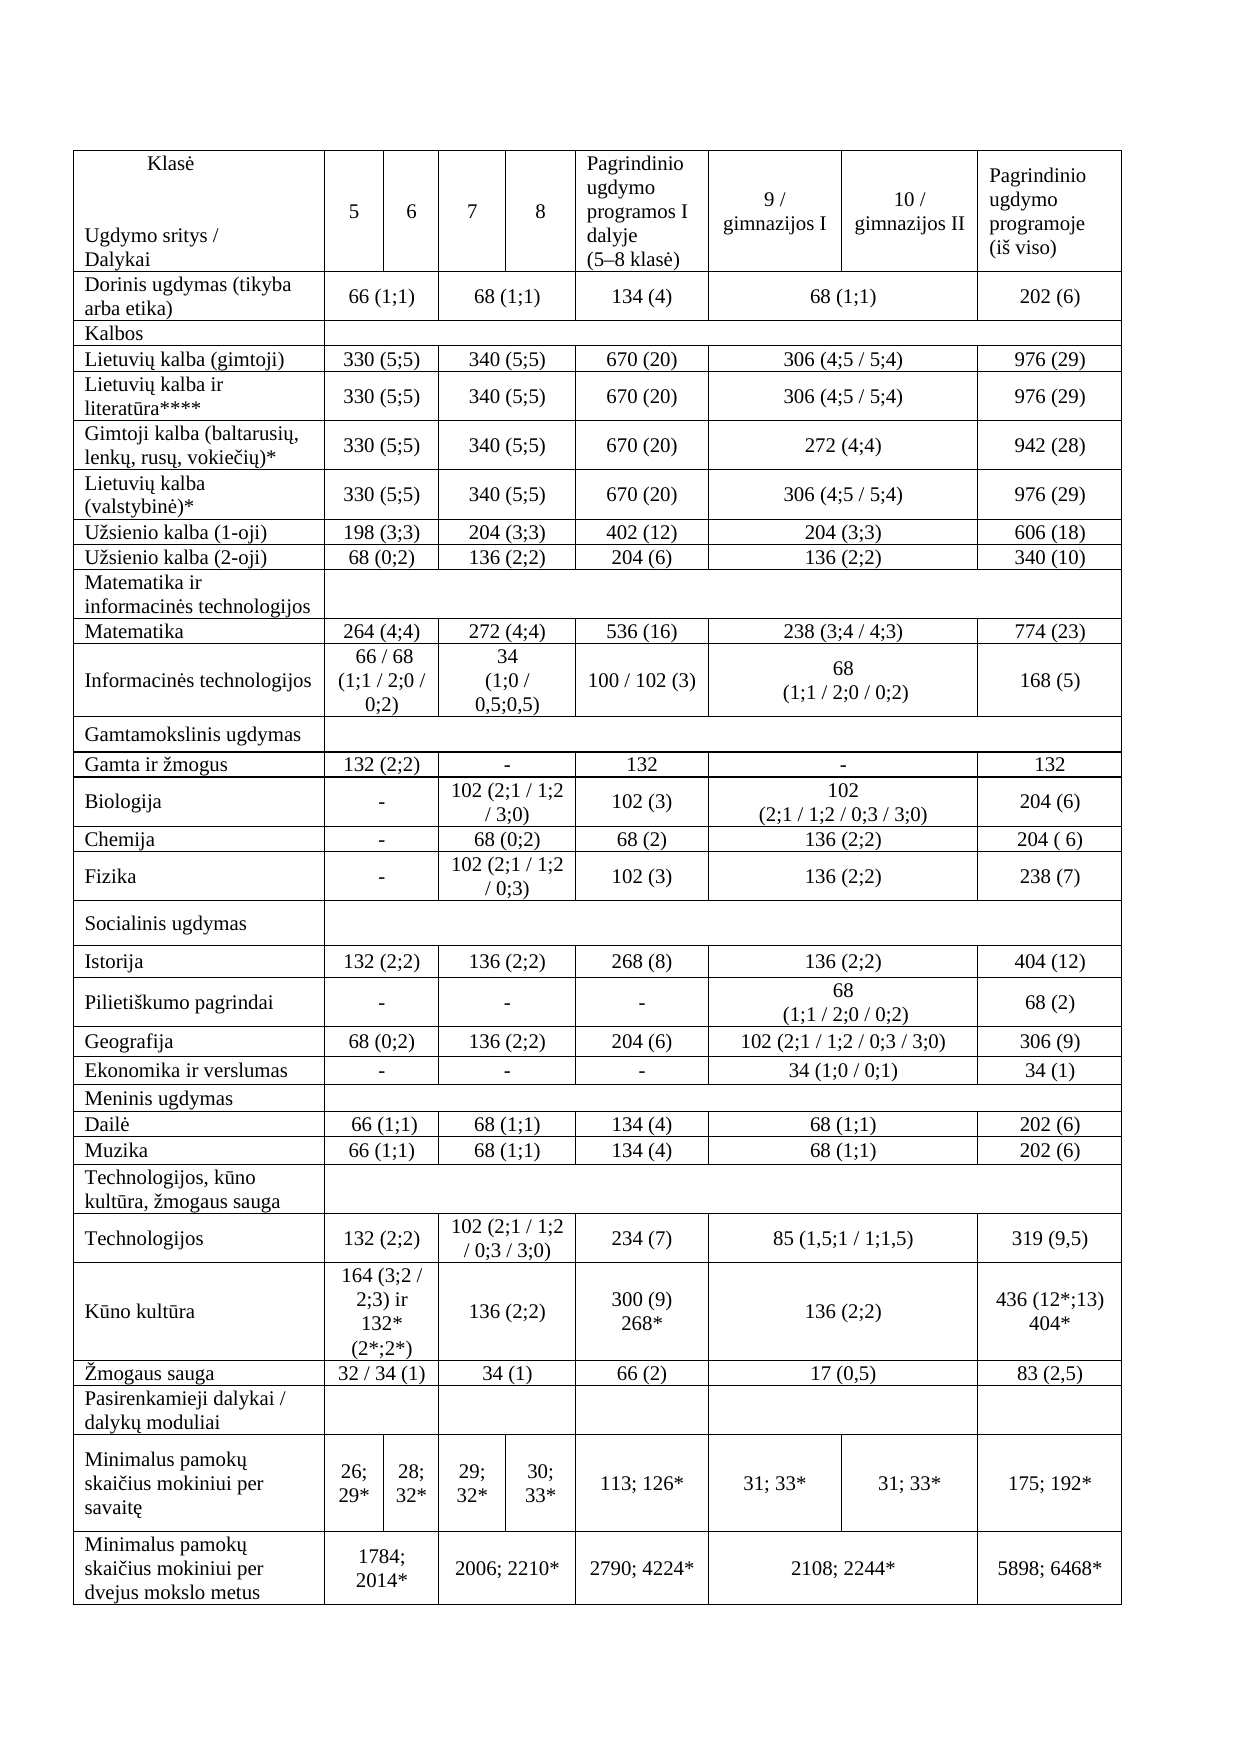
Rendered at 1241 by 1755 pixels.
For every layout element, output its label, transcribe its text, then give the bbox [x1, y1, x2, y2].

table_cell 83 (2,5) [978, 1361, 1121, 1384]
table_cell Užsienio kalba (2-oji) [74, 545, 324, 569]
table_cell - [439, 753, 575, 776]
table_cell 136 (2;2) [709, 946, 977, 977]
table_header 6 [384, 151, 438, 271]
table_cell 5898; 6468* [978, 1532, 1121, 1604]
table_cell Technologijos, kūno kultūra, žmogaus sauga [74, 1165, 324, 1213]
table_cell 198 (3;3) [325, 520, 438, 544]
table_cell Minimalus pamokų skaičius mokiniui per savaitę [74, 1435, 324, 1531]
table_cell Technologijos [74, 1214, 324, 1262]
table_cell Gamta ir žmogus [74, 753, 324, 776]
table_cell 300 (9) 268* [576, 1263, 708, 1359]
table_cell 2006; 2210* [439, 1532, 575, 1604]
table_cell [325, 570, 1121, 618]
table_cell 26; 29* [325, 1435, 383, 1531]
table_cell Kalbos [74, 321, 324, 345]
table_cell 68 (0;2) [439, 827, 575, 851]
table_cell Dorinis ugdymas (tikyba arba etika) [74, 272, 324, 320]
table_cell Lietuvių kalba (gimtoji) [74, 346, 324, 371]
table_header 5 [325, 151, 383, 271]
table_cell 68 (1;1) [439, 1137, 575, 1164]
table_cell 68 (1;1) [709, 1112, 977, 1136]
table_cell 204 (6) [576, 545, 708, 569]
table_cell 102 (3) [576, 852, 708, 900]
table_cell Biologija [74, 778, 324, 826]
table_cell - [576, 978, 708, 1026]
table_cell 66 (1;1) [325, 1112, 438, 1136]
table_cell 136 (2;2) [439, 1027, 575, 1056]
table_cell Chemija [74, 827, 324, 851]
table_cell Matematika ir informacinės technologijos [74, 570, 324, 618]
table_cell 204 (3;3) [709, 520, 977, 544]
table_cell 68 (1;1 / 2;0 / 0;2) [709, 644, 977, 716]
table_cell Užsienio kalba (1-oji) [74, 520, 324, 544]
table_cell Gimtoji kalba (baltarusių, lenkų, rusų, vokiečių)* [74, 421, 324, 469]
table_cell 68 (1;1 / 2;0 / 0;2) [709, 978, 977, 1026]
table_cell - [325, 852, 438, 900]
table_cell [978, 1386, 1121, 1434]
table_cell - [325, 978, 438, 1026]
table_cell 942 (28) [978, 421, 1121, 469]
table_cell 670 (20) [576, 470, 708, 518]
table_cell 204 (6) [576, 1027, 708, 1056]
table_cell 68 (1;1) [439, 1112, 575, 1136]
table_cell 976 (29) [978, 470, 1121, 518]
table_cell 68 (1;1) [709, 1137, 977, 1164]
table_cell - [576, 1057, 708, 1083]
table_cell - [709, 753, 977, 776]
table_header 8 [506, 151, 575, 271]
table_cell 134 (4) [576, 272, 708, 320]
table_cell 330 (5;5) [325, 346, 438, 371]
table_cell Meninis ugdymas [74, 1085, 324, 1111]
table_cell 202 (6) [978, 272, 1121, 320]
table_cell 102 (2;1 / 1;2 / 0;3 / 3;0) [709, 778, 977, 826]
table_cell Kūno kultūra [74, 1263, 324, 1359]
table_cell 272 (4;4) [439, 619, 575, 643]
table_cell 32 / 34 (1) [325, 1361, 438, 1384]
table_cell Matematika [74, 619, 324, 643]
table_cell 85 (1,5;1 / 1;1,5) [709, 1214, 977, 1262]
table_cell 68 (0;2) [325, 1027, 438, 1056]
table_cell [325, 321, 1121, 345]
table_cell 68 (0;2) [325, 545, 438, 569]
table_cell - [439, 978, 575, 1026]
table_cell 1784; 2014* [325, 1532, 438, 1604]
table_cell 976 (29) [978, 346, 1121, 371]
table_cell 102 (2;1 / 1;2 / 3;0) [439, 778, 575, 826]
table_cell Ekonomika ir verslumas [74, 1057, 324, 1083]
table_cell 34 (1) [439, 1361, 575, 1384]
table_cell - [439, 1057, 575, 1083]
table_cell 102 (2;1 / 1;2 / 0;3 / 3;0) [439, 1214, 575, 1262]
table_cell 164 (3;2 / 2;3) ir 132* (2*;2*) [325, 1263, 438, 1359]
table_cell 17 (0,5) [709, 1361, 977, 1384]
table_cell 134 (4) [576, 1112, 708, 1136]
table_cell 340 (10) [978, 545, 1121, 569]
table_cell 68 (1;1) [709, 272, 977, 320]
table_cell 102 (2;1 / 1;2 / 0;3 / 3;0) [709, 1027, 977, 1056]
table_cell 102 (2;1 / 1;2 / 0;3) [439, 852, 575, 900]
table_cell 976 (29) [978, 372, 1121, 420]
table_cell 2108; 2244* [709, 1532, 977, 1604]
table_cell Istorija [74, 946, 324, 977]
table_cell 670 (20) [576, 372, 708, 420]
table_cell 330 (5;5) [325, 470, 438, 518]
table_cell Lietuvių kalba ir literatūra**** [74, 372, 324, 420]
table_cell Pilietiškumo pagrindai [74, 978, 324, 1026]
table_cell Socialinis ugdymas [74, 901, 324, 945]
table_cell 102 (3) [576, 778, 708, 826]
table_header 10 / gimnazijos II [842, 151, 977, 271]
table_cell 340 (5;5) [439, 346, 575, 371]
table_cell 134 (4) [576, 1137, 708, 1164]
table_cell Žmogaus sauga [74, 1361, 324, 1384]
table_cell Informacinės technologijos [74, 644, 324, 716]
table_cell 306 (9) [978, 1027, 1121, 1056]
table_header Pagrindinio ugdymo programos I dalyje (5–8 klasė) [576, 151, 708, 271]
table_cell 168 (5) [978, 644, 1121, 716]
table_cell 66 (1;1) [325, 272, 438, 320]
table_cell - [325, 778, 438, 826]
table_cell 175; 192* [978, 1435, 1121, 1531]
table_cell Geografija [74, 1027, 324, 1056]
table_cell 264 (4;4) [325, 619, 438, 643]
table_cell 66 / 68 (1;1 / 2;0 / 0;2) [325, 644, 438, 716]
table_cell 136 (2;2) [709, 827, 977, 851]
table_cell 204 ( 6) [978, 827, 1121, 851]
table_cell 340 (5;5) [439, 421, 575, 469]
table_cell 66 (1;1) [325, 1137, 438, 1164]
table_header 9 / gimnazijos I [709, 151, 841, 271]
table_cell [325, 901, 1121, 945]
table_cell 132 (2;2) [325, 1214, 438, 1262]
table_cell 66 (2) [576, 1361, 708, 1384]
table_cell 436 (12*;13) 404* [978, 1263, 1121, 1359]
table_cell 319 (9,5) [978, 1214, 1121, 1262]
table_cell Lietuvių kalba (valstybinė)* [74, 470, 324, 518]
table_cell 272 (4;4) [709, 421, 977, 469]
table_cell [325, 1085, 1121, 1111]
table_cell - [325, 827, 438, 851]
table_cell [325, 717, 1121, 751]
table_cell 132 (2;2) [325, 753, 438, 776]
table_cell Gamtamokslinis ugdymas [74, 717, 324, 751]
table_cell 29; 32* [439, 1435, 505, 1531]
table_cell 113; 126* [576, 1435, 708, 1531]
table_cell 268 (8) [576, 946, 708, 977]
table_cell 670 (20) [576, 346, 708, 371]
table_cell 136 (2;2) [439, 545, 575, 569]
table_cell 136 (2;2) [709, 852, 977, 900]
table_header 7 [439, 151, 505, 271]
table_cell 330 (5;5) [325, 372, 438, 420]
table_cell [325, 1386, 438, 1434]
table_cell 536 (16) [576, 619, 708, 643]
table_cell 31; 33* [842, 1435, 977, 1531]
table_cell 136 (2;2) [709, 1263, 977, 1359]
table_cell 68 (2) [978, 978, 1121, 1026]
table_header Klasė Ugdymo sritys / Dalykai [74, 151, 324, 271]
table_cell 306 (4;5 / 5;4) [709, 372, 977, 420]
table_cell [709, 1386, 977, 1434]
table_cell 238 (7) [978, 852, 1121, 900]
table_cell Minimalus pamokų skaičius mokiniui per dvejus mokslo metus [74, 1532, 324, 1604]
table_cell 202 (6) [978, 1137, 1121, 1164]
table_cell 774 (23) [978, 619, 1121, 643]
table_cell 68 (2) [576, 827, 708, 851]
table_cell 238 (3;4 / 4;3) [709, 619, 977, 643]
table_header Pagrindinio ugdymo programoje (iš viso) [978, 151, 1121, 271]
table_cell 30; 33* [506, 1435, 575, 1531]
table_cell 204 (6) [978, 778, 1121, 826]
table_cell 132 [576, 753, 708, 776]
table_cell 306 (4;5 / 5;4) [709, 470, 977, 518]
table_cell 202 (6) [978, 1112, 1121, 1136]
table_cell 204 (3;3) [439, 520, 575, 544]
table_cell Dailė [74, 1112, 324, 1136]
table_cell Pasirenkamieji dalykai / dalykų moduliai [74, 1386, 324, 1434]
table_cell 68 (1;1) [439, 272, 575, 320]
table_cell 28; 32* [384, 1435, 438, 1531]
table_cell [439, 1386, 575, 1434]
table_cell 234 (7) [576, 1214, 708, 1262]
table_cell [576, 1386, 708, 1434]
table_cell 34 (1;0 / 0;1) [709, 1057, 977, 1083]
table_cell 2790; 4224* [576, 1532, 708, 1604]
table_cell 31; 33* [709, 1435, 841, 1531]
table_cell 136 (2;2) [439, 946, 575, 977]
table_cell 136 (2;2) [439, 1263, 575, 1359]
table_cell 340 (5;5) [439, 372, 575, 420]
table_cell 404 (12) [978, 946, 1121, 977]
table_cell 34 (1) [978, 1057, 1121, 1083]
table_cell 100 / 102 (3) [576, 644, 708, 716]
table_cell 132 [978, 753, 1121, 776]
table_cell - [325, 1057, 438, 1083]
table_cell Fizika [74, 852, 324, 900]
table_cell 306 (4;5 / 5;4) [709, 346, 977, 371]
table_cell 340 (5;5) [439, 470, 575, 518]
table_cell 132 (2;2) [325, 946, 438, 977]
table_cell 136 (2;2) [709, 545, 977, 569]
table_cell 330 (5;5) [325, 421, 438, 469]
table_cell 606 (18) [978, 520, 1121, 544]
table_cell 34 (1;0 / 0,5;0,5) [439, 644, 575, 716]
table_cell 402 (12) [576, 520, 708, 544]
table_cell Muzika [74, 1137, 324, 1164]
table_cell 670 (20) [576, 421, 708, 469]
table_cell [325, 1165, 1121, 1213]
